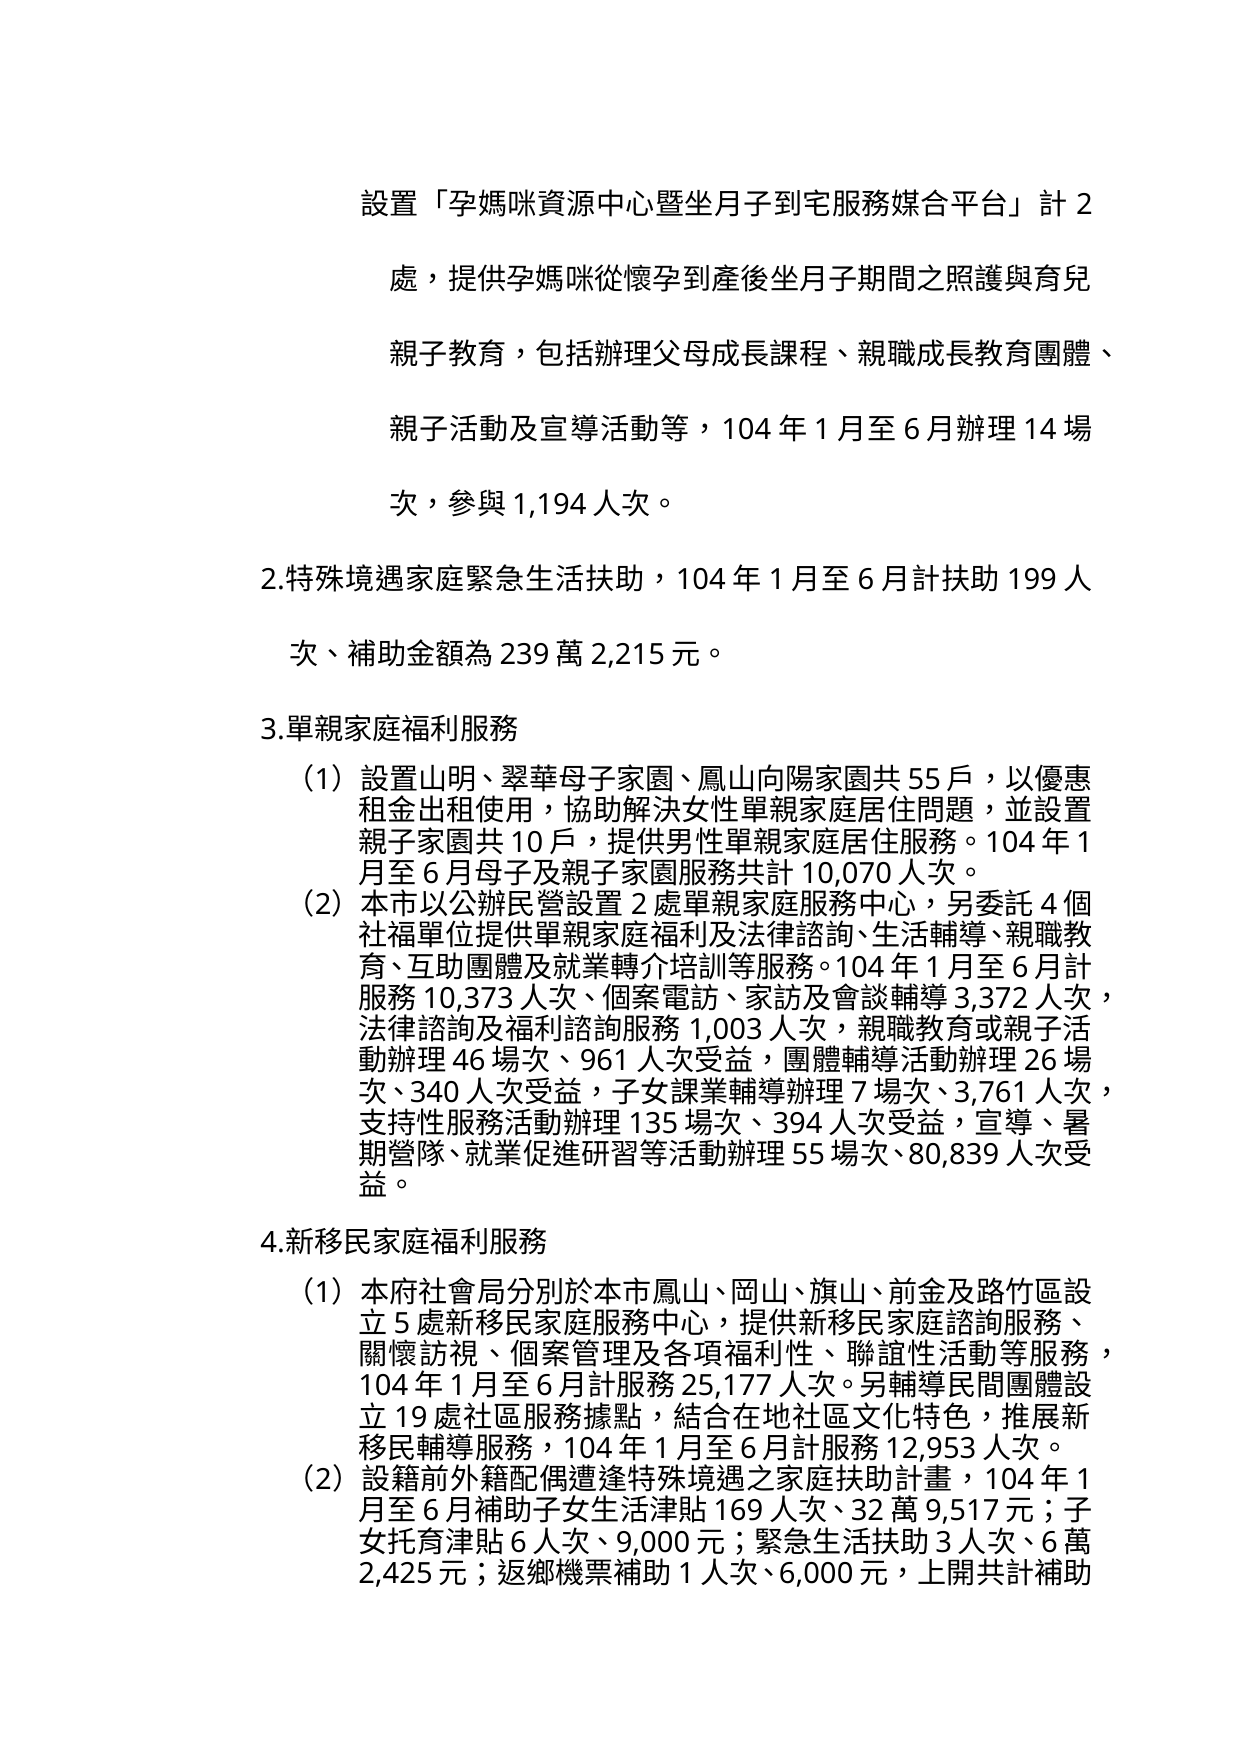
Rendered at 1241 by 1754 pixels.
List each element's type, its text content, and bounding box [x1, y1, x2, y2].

text 4.新移民家庭福利服務 [260, 1202, 1092, 1277]
text 3.單親家庭福利服務 [260, 689, 1092, 764]
text 2.特殊境遇家庭緊急生活扶助，104年1月至6月計扶助199人次、補助金額為239萬2,215元。 [260, 539, 1092, 689]
text （1）設置山明、翠華母子家園、鳳山向陽家園共55戶，以優惠租金出租使用，協助解決女性單親家庭居住問題，並設置親子家園共10戶，提供男性單親家庭居住服務。104年1月至6月母子及親子家園服務共計10,070人次。 [285, 764, 1092, 889]
text （2）設籍前外籍配偶遭逢特殊境遇之家庭扶助計畫，104年1月至6月補助子女生活津貼169人次、32萬9,517元；子女托育津貼6人次、9,000元；緊急生活扶助3人次、6萬2,425元；返鄉機票補助1人次、6,000元，上開共計補助 [285, 1464, 1092, 1589]
text （2）本市以公辦民營設置2處單親家庭服務中心，另委託4個社福單位提供單親家庭福利及法律諮詢、生活輔導、親職教育、互助團體及就業轉介培訓等服務。104年1月至6月計服務10,373人次、個案電訪、家訪及會談輔導3,372人次，法律諮詢及福利諮詢服務1,003人次，親職教育或親子活動辦理46場次、961人次受益，團體輔導活動辦理26場次、340人次受益，子女課業輔導辦理7場次、3,761人次，支持性服務活動辦理135場次、394人次受益，宣導、暑期營隊、就業促進研習等活動辦理55場次、80,839人次受益。 [285, 889, 1092, 1202]
text 設置「孕媽咪資源中心暨坐月子到宅服務媒合平台」計2處，提供孕媽咪從懷孕到產後坐月子期間之照護與育兒親子教育，包括辦理父母成長課程、親職成長教育團體、親子活動及宣導活動等，104年1月至6月辦理14場次，參與1,194人次。 [360, 164, 1092, 539]
text （1）本府社會局分別於本市鳳山、岡山、旗山、前金及路竹區設立5處新移民家庭服務中心，提供新移民家庭諮詢服務、關懷訪視、個案管理及各項福利性、聯誼性活動等服務，104年1月至6月計服務25,177人次。另輔導民間團體設立19處社區服務據點，結合在地社區文化特色，推展新移民輔導服務，104年1月至6月計服務12,953人次。 [285, 1277, 1092, 1464]
